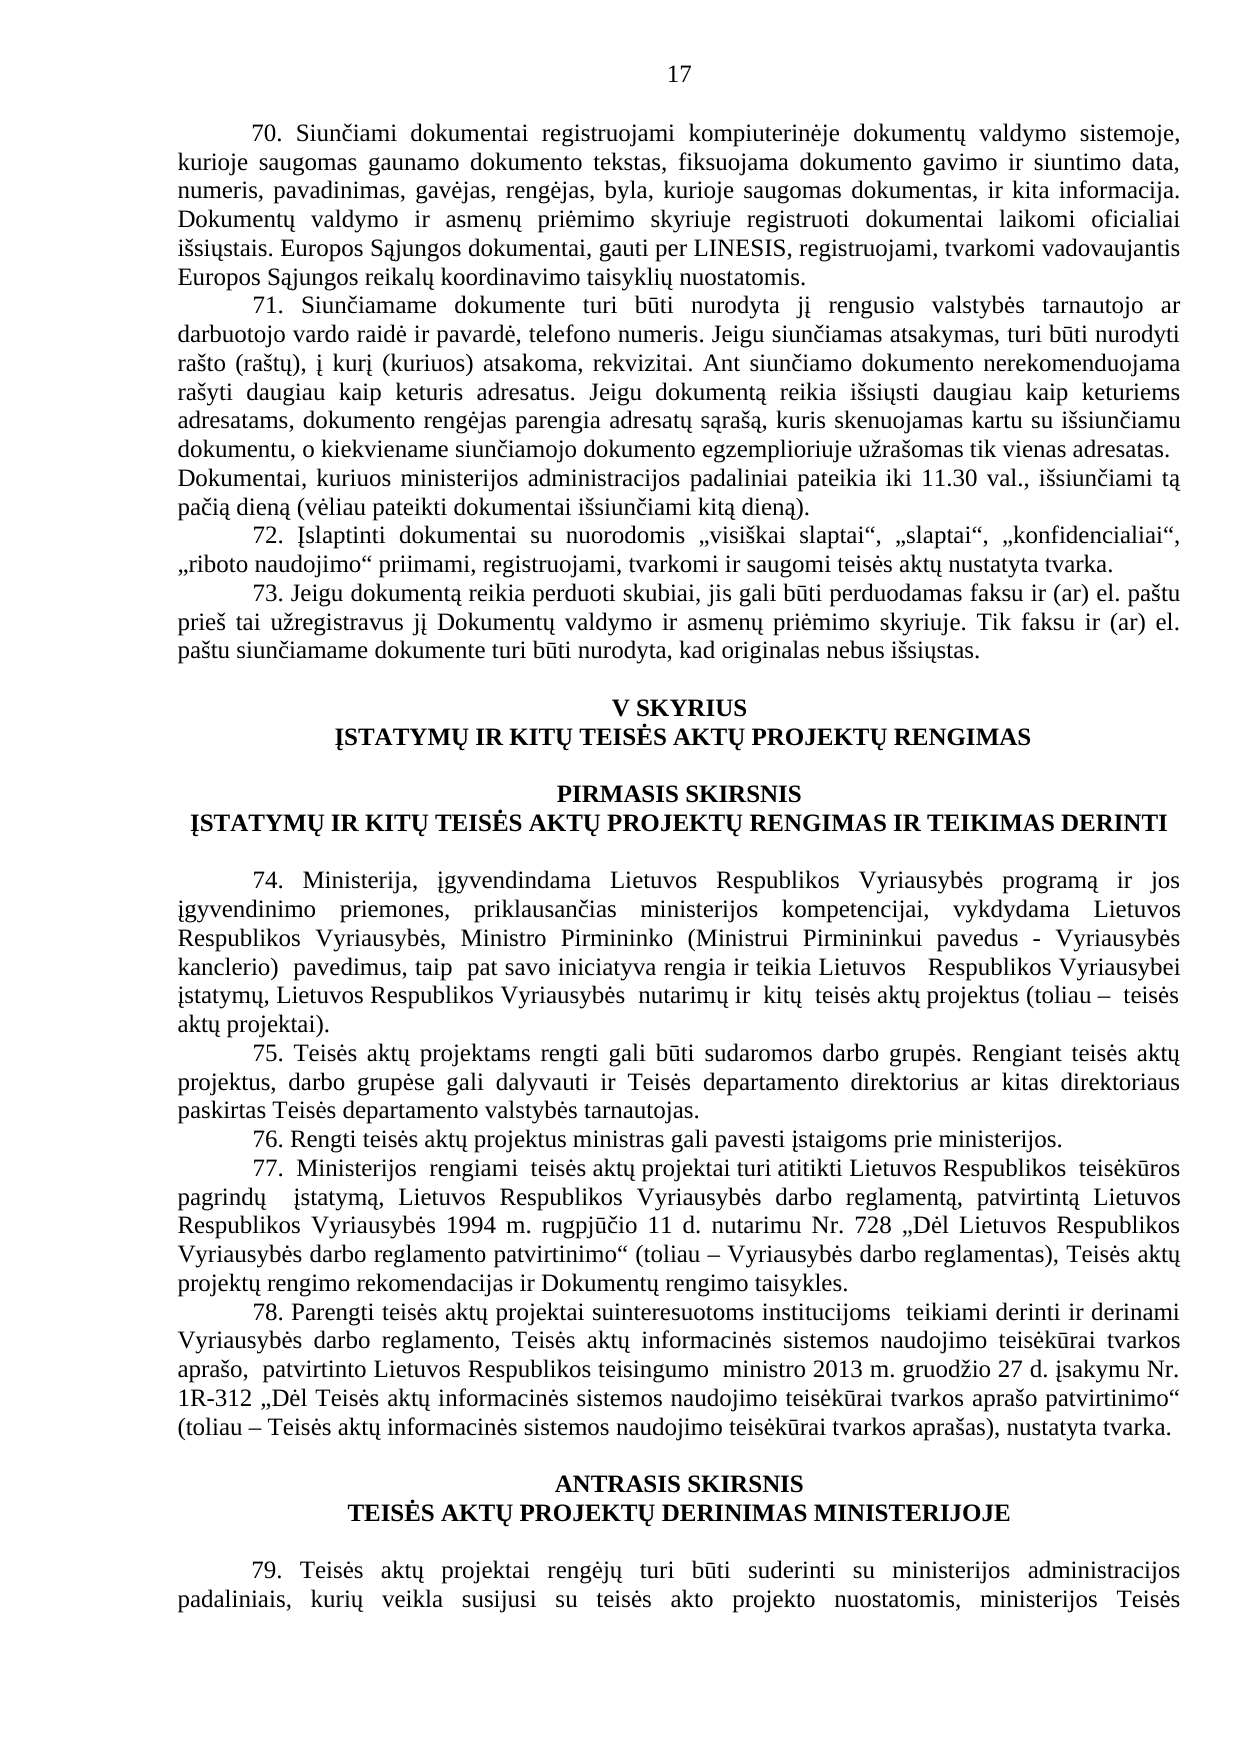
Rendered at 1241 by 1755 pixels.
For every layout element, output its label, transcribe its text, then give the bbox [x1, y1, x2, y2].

text ANTRASIS SKIRSNIS [177, 1469, 1181, 1498]
text 77. Ministerijos rengiami teisės aktų projektai turi atitikti Lietuvos Respublikos teisėkūros pagrindų įstatymą, Lietuvos Respublikos Vyriausybės darbo reglamentą, patvirtintą Lietuvos Respublikos Vyriausybės 1994 m. rugpjūčio 11 d. nutarimu Nr. 728 „Dėl Lietuvos Respublikos Vyriausybės darbo reglamento patvirtinimo“ (toliau – Vyriausybės darbo reglamentas), Teisės aktų projektų rengimo rekomendacijas ir Dokumentų rengimo taisykles. [177, 1153, 1181, 1297]
text 75. Teisės aktų projektams rengti gali būti sudaromos darbo grupės. Rengiant teisės aktų projektus, darbo grupėse gali dalyvauti ir Teisės departamento direktorius ar kitas direktoriaus paskirtas Teisės departamento valstybės tarnautojas. [177, 1038, 1181, 1124]
text TEISĖS AKTŲ PROJEKTŲ DERINIMAS MINISTERIJOJE [177, 1498, 1181, 1527]
text 79. Teisės aktų projektai rengėjų turi būti suderinti su ministerijos administracijos padaliniais, kurių veikla susijusi su teisės akto projekto nuostatomis, ministerijos Teisės [177, 1556, 1181, 1613]
text 76. Rengti teisės aktų projektus ministras gali pavesti įstaigoms prie ministerijos. [177, 1124, 1181, 1153]
text PIRMASIS SKIRSNIS [177, 779, 1181, 808]
text 74. Ministerija, įgyvendindama Lietuvos Respublikos Vyriausybės programą ir jos įgyvendinimo priemones, priklausančias ministerijos kompetencijai, vykdydama Lietuvos Respublikos Vyriausybės, Ministro Pirmininko (Ministrui Pirmininkui pavedus - Vyriausybės kanclerio) pavedimus, taip pat savo iniciatyva rengia ir teikia Lietuvos Respublikos Vyriausybei įstatymų, Lietuvos Respublikos Vyriausybės nutarimų ir kitų teisės aktų projektus (toliau – teisės aktų projektai). [177, 866, 1181, 1038]
text 73. Jeigu dokumentą reikia perduoti skubiai, jis gali būti perduodamas faksu ir (ar) el. paštu prieš tai užregistravus jį Dokumentų valdymo ir asmenų priėmimo skyriuje. Tik faksu ir (ar) el. paštu siunčiamame dokumente turi būti nurodyta, kad originalas nebus išsiųstas. [177, 578, 1181, 664]
text 71. Siunčiamame dokumente turi būti nurodyta jį rengusio valstybės tarnautojo ar darbuotojo vardo raidė ir pavardė, telefono numeris. Jeigu siunčiamas atsakymas, turi būti nurodyti rašto (raštų), į kurį (kuriuos) atsakoma, rekvizitai. Ant siunčiamo dokumento nerekomenduojama rašyti daugiau kaip keturis adresatus. Jeigu dokumentą reikia išsiųsti daugiau kaip keturiems adresatams, dokumento rengėjas parengia adresatų sąrašą, kuris skenuojamas kartu su išsiunčiamu dokumentu, o kiekviename siunčiamojo dokumento egzemplioriuje užrašomas tik vienas adresatas. [177, 291, 1181, 463]
text 70. Siunčiami dokumentai registruojami kompiuterinėje dokumentų valdymo sistemoje, kurioje saugomas gaunamo dokumento tekstas, fiksuojama dokumento gavimo ir siuntimo data, numeris, pavadinimas, gavėjas, rengėjas, byla, kurioje saugomas dokumentas, ir kita informacija. Dokumentų valdymo ir asmenų priėmimo skyriuje registruoti dokumentai laikomi oficialiai išsiųstais. Europos Sąjungos dokumentai, gauti per LINESIS, registruojami, tvarkomi vadovaujantis Europos Sąjungos reikalų koordinavimo taisyklių nuostatomis. [177, 118, 1181, 291]
text 78. Parengti teisės aktų projektai suinteresuotoms institucijoms teikiami derinti ir derinami Vyriausybės darbo reglamento, Teisės aktų informacinės sistemos naudojimo teisėkūrai tvarkos aprašo, patvirtinto Lietuvos Respublikos teisingumo ministro 2013 m. gruodžio 27 d. įsakymu Nr. 1R-312 „Dėl Teisės aktų informacinės sistemos naudojimo teisėkūrai tvarkos aprašo patvirtinimo“ (toliau – Teisės aktų informacinės sistemos naudojimo teisėkūrai tvarkos aprašas), nustatyta tvarka. [177, 1297, 1181, 1441]
text 72. Įslaptinti dokumentai su nuorodomis „visiškai slaptai“, „slaptai“, „konfidencialiai“, „riboto naudojimo“ priimami, registruojami, tvarkomi ir saugomi teisės aktų nustatyta tvarka. [177, 521, 1181, 578]
text Dokumentai, kuriuos ministerijos administracijos padaliniai pateikia iki 11.30 val., išsiunčiami tą pačią dieną (vėliau pateikti dokumentai išsiunčiami kitą dieną). [177, 463, 1181, 521]
text V SKYRIUS [177, 693, 1181, 722]
text ĮSTATYMŲ IR KITŲ TEISĖS AKTŲ PROJEKTŲ RENGIMAS IR TEIKIMAS DERINTI [177, 808, 1181, 837]
text ĮSTATYMŲ IR KITŲ TEISĖS AKTŲ PROJEKTŲ RENGIMAS [177, 722, 1181, 751]
